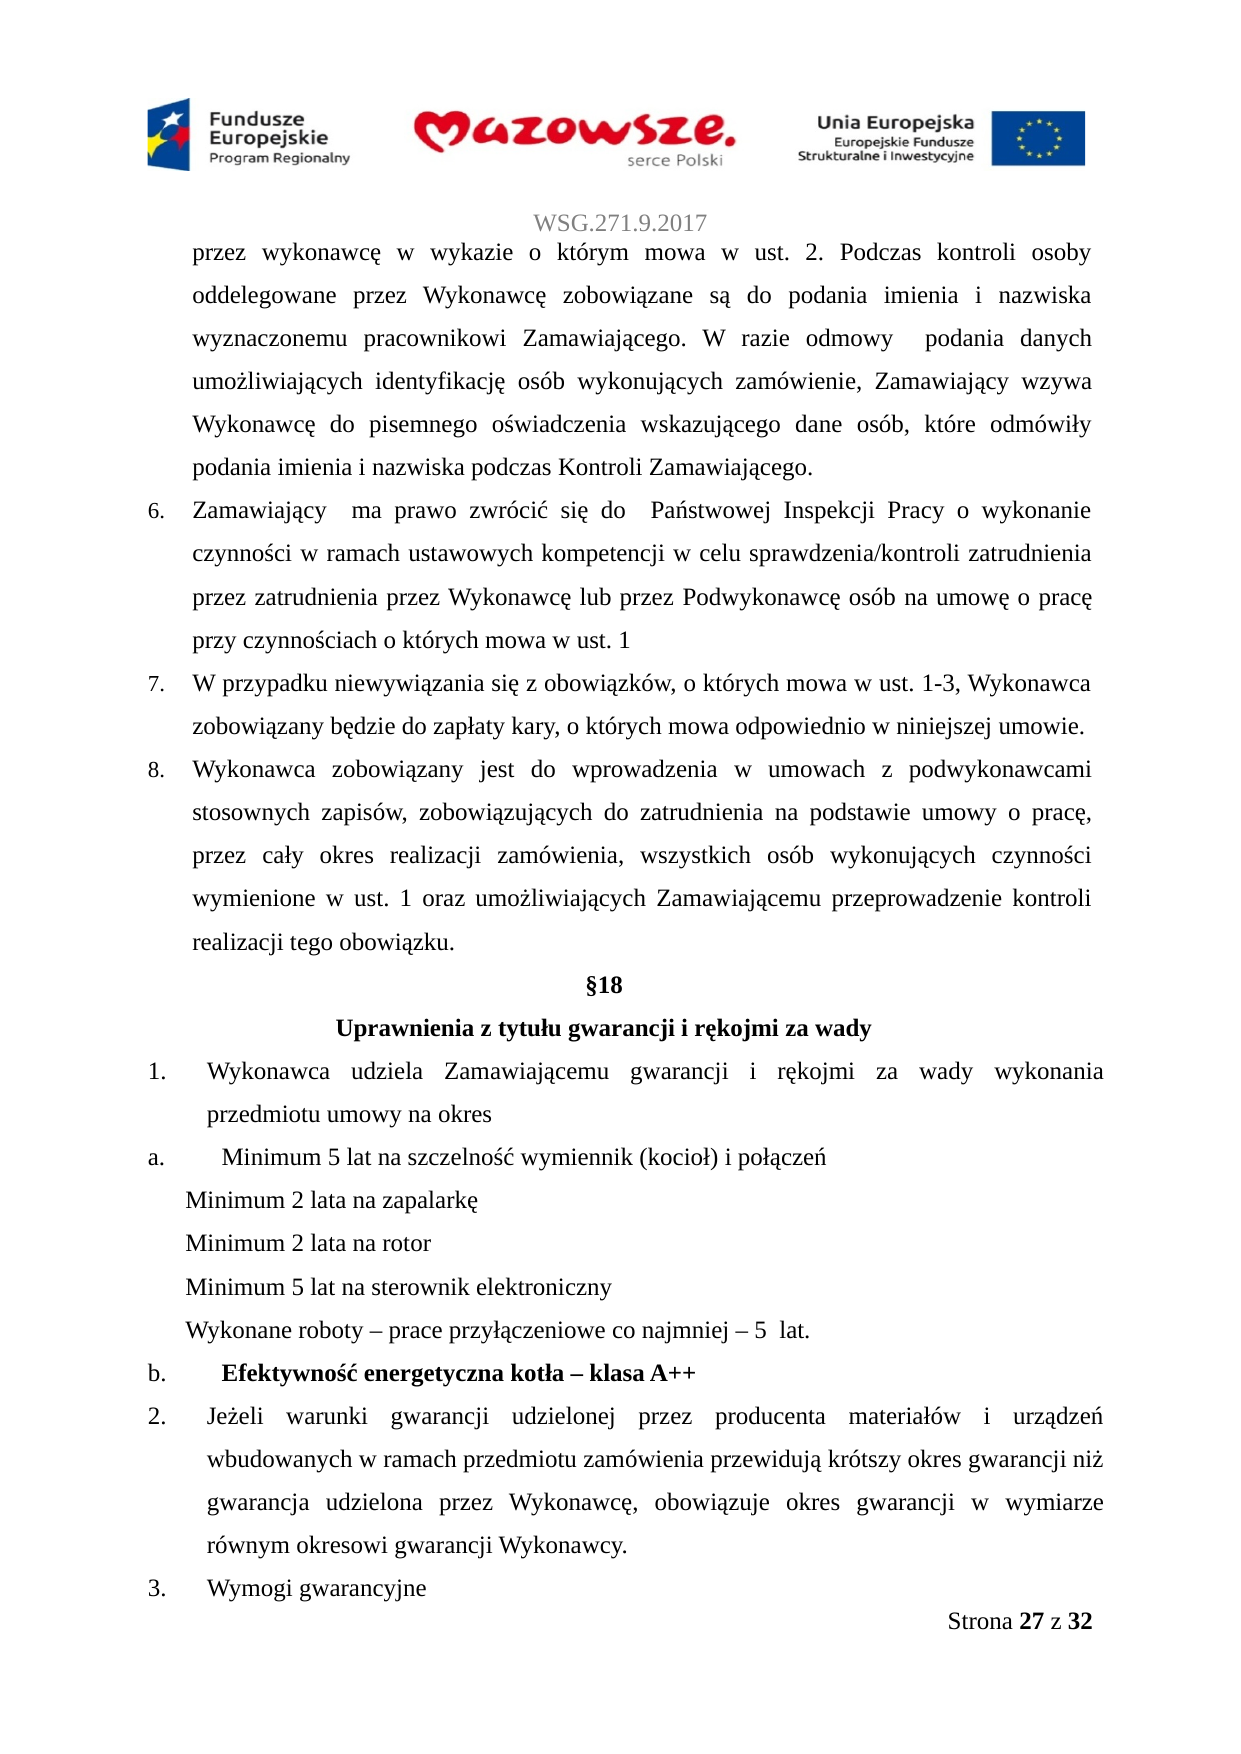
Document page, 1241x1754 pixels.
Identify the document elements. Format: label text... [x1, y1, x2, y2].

list Minimum 2 lata na rotor [185, 1228, 1093, 1257]
list Efektywność energetyczna kotła – klasa A++ [148, 1358, 1104, 1387]
text §18 [103, 970, 1104, 998]
list Wykonawca udziela Zamawiającemu gwarancji i rękojmi za wady wykonania przedmiotu umowy na okres [148, 1056, 1104, 1128]
text Uprawnienia z tytułu gwarancji i rękojmi za wady [103, 1013, 1104, 1042]
list Jeżeli warunki gwarancji udzielonej przez producenta materiałów i urządzeń wbudowanych w ramach przedmiotu zamówienia przewidują krótszy okres gwarancji niż gwarancja udzielona przez Wykonawcę, obowiązuje okres gwarancji w wymiarze równym okresowi gwarancji Wykonawcy. [148, 1401, 1104, 1559]
list Zamawiający ma prawo zwrócić się do Państwowej Inspekcji Pracy o wykonanie czynności w ramach ustawowych kompetencji w celu sprawdzenia/kontroli zatrudnienia przez zatrudnienia przez Wykonawcę lub przez Podwykonawcę osób na umowę o pracę przy czynnościach o których mowa w ust. 1 [148, 495, 1093, 653]
list Minimum 5 lat na szczelność wymiennik (kocioł) i połączeń [148, 1142, 1104, 1171]
list Minimum 5 lat na sterownik elektroniczny [185, 1272, 1093, 1300]
list przez wykonawcę w wykazie o którym mowa w ust. 2. Podczas kontroli osoby oddelegowane przez Wykonawcę zobowiązane są do podania imienia i nazwiska wyznaczonemu pracownikowi Zamawiającego. W razie odmowy podania danych umożliwiających identyfikację osób wykonujących zamówienie, Zamawiający wzywa Wykonawcę do pisemnego oświadczenia wskazującego dane osób, które odmówiły podania imienia i nazwiska podczas Kontroli Zamawiającego. [148, 237, 1093, 481]
list Wymogi gwarancyjne [148, 1573, 1104, 1602]
list Wykonawca zobowiązany jest do wprowadzenia w umowach z podwykonawcami stosownych zapisów, zobowiązujących do zatrudnienia na podstawie umowy o pracę, przez cały okres realizacji zamówienia, wszystkich osób wykonujących czynności wymienione w ust. 1 oraz umożliwiających Zamawiającemu przeprowadzenie kontroli realizacji tego obowiązku. [148, 754, 1093, 955]
list Wykonane roboty – prace przyłączeniowe co najmniej – 5 lat. [185, 1315, 1093, 1343]
list W przypadku niewywiązania się z obowiązków, o których mowa w ust. 1-3, Wykonawca zobowiązany będzie do zapłaty kary, o których mowa odpowiednio w niniejszej umowie. [148, 668, 1093, 740]
list Minimum 2 lata na zapalarkę [185, 1185, 1093, 1214]
